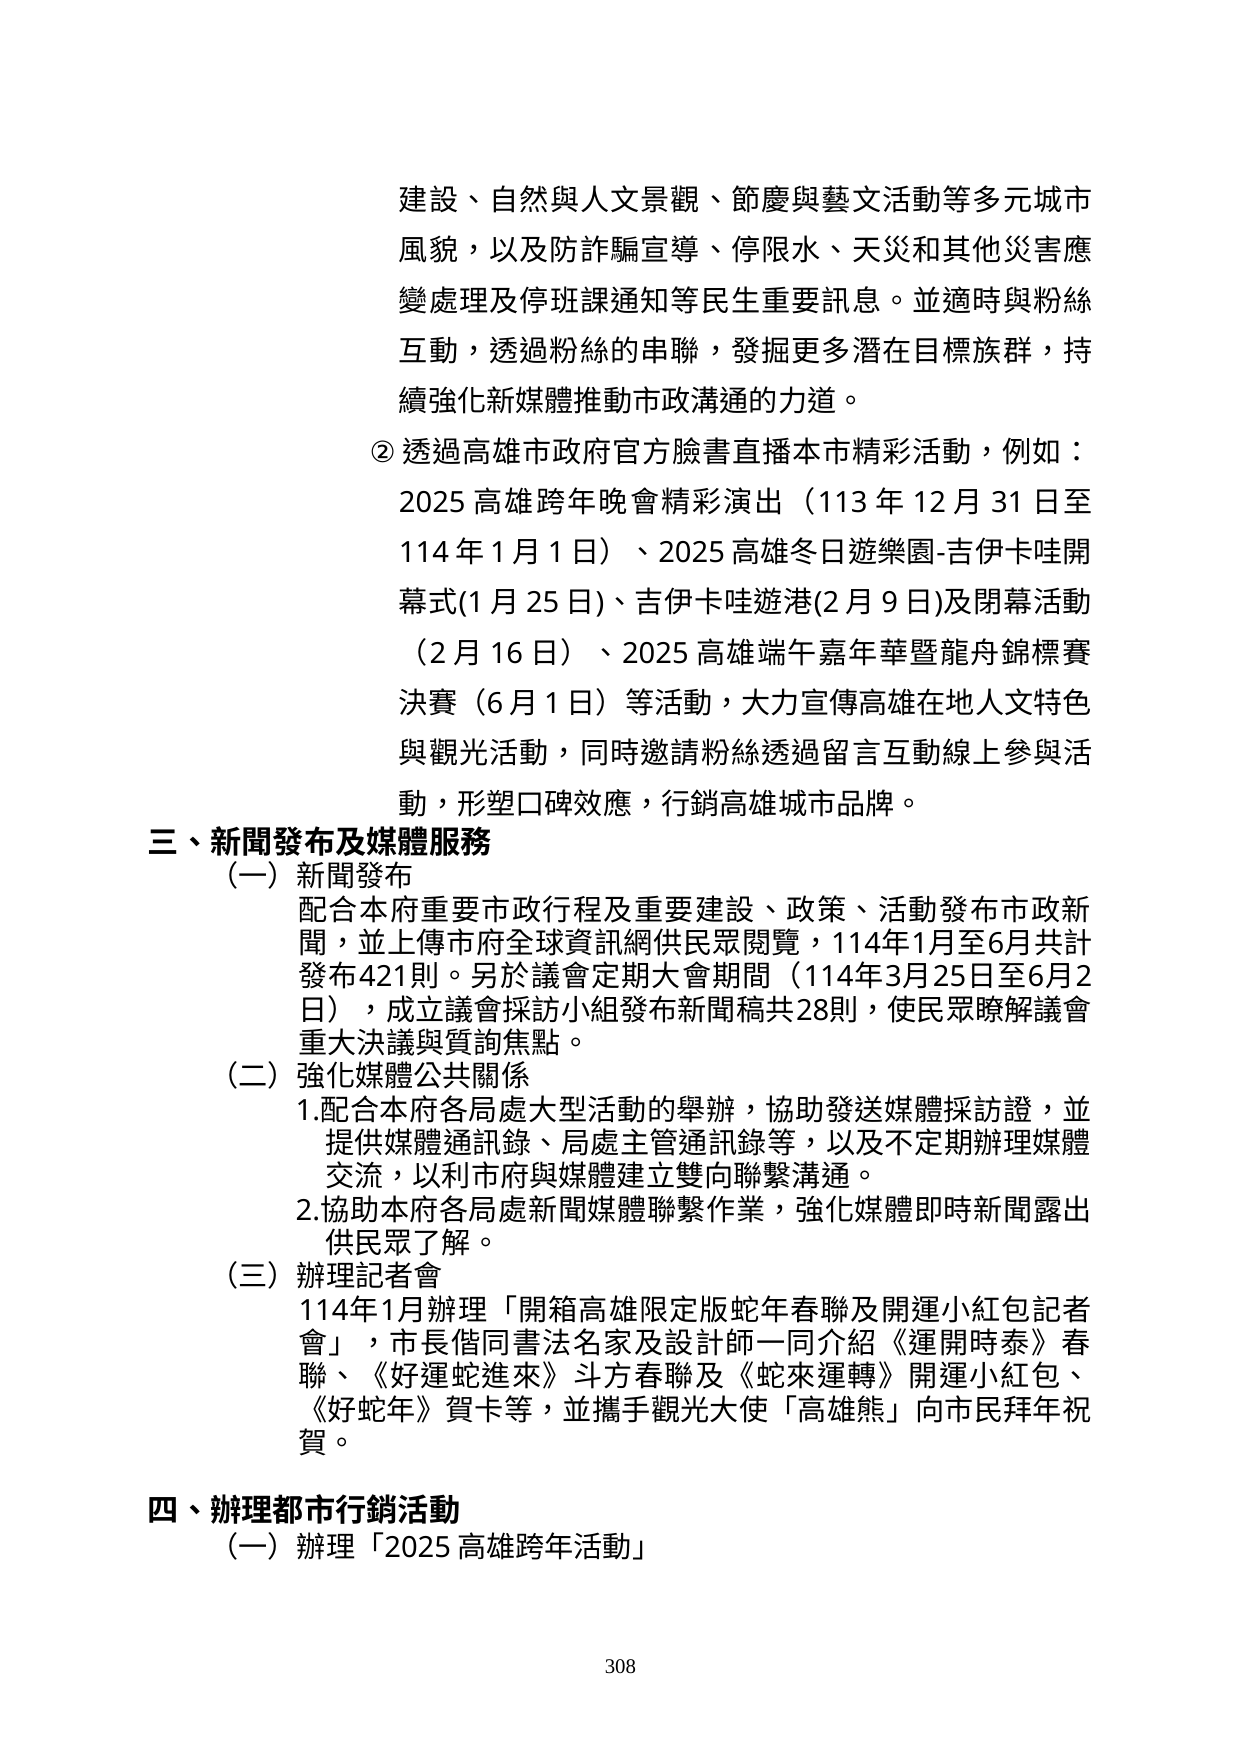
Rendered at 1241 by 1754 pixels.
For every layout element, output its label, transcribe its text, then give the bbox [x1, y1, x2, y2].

text （一）新聞發布 [209, 860, 1092, 893]
text 1.配合本府各局處大型活動的舉辦，協助發送媒體採訪證，並提供媒體通訊錄、局處主管通訊錄等，以及不定期辦理媒體交流，以利市府與媒體建立雙向聯繫溝通。 [295, 1093, 1092, 1193]
text （一）辦理「2025高雄跨年活動」 [209, 1529, 1092, 1564]
text ②透過高雄市政府官方臉書直播本市精彩活動，例如： 2025高雄跨年晚會精彩演出（113年12月31日至114年1月1日）、2025高雄冬日遊樂園-吉伊卡哇開幕式(1月25日)、吉伊卡哇遊港(2月9日)及閉幕活動（2月16日）、2025高雄端午嘉年華暨龍舟錦標賽決賽（6月1日）等活動，大力宣傳高雄在地人文特色與觀光活動，同時邀請粉絲透過留言互動線上參與活動，形塑口碑效應，行銷高雄城市品牌。 [369, 424, 1092, 827]
text 三、新聞發布及媒體服務 [148, 827, 1092, 860]
text 配合本府重要市政行程及重要建設、政策、活動發布市政新聞，並上傳市府全球資訊網供民眾閱覽，114年1月至6月共計發布421則。另於議會定期大會期間（114年3月25日至6月2日），成立議會採訪小組發布新聞稿共28則，使民眾瞭解議會重大決議與質詢焦點。 [298, 893, 1092, 1060]
text 114年1月辦理「開箱高雄限定版蛇年春聯及開運小紅包記者會」，市長偕同書法名家及設計師一同介紹《運開時泰》春聯、《好運蛇進來》斗方春聯及《蛇來運轉》開運小紅包、《好蛇年》賀卡等，並攜手觀光大使「高雄熊」向市民拜年祝賀。 [298, 1293, 1092, 1460]
text 2.協助本府各局處新聞媒體聯繫作業，強化媒體即時新聞露出供民眾了解。 [295, 1193, 1092, 1260]
text （二）強化媒體公共關係 [209, 1060, 1092, 1093]
text （三）辦理記者會 [209, 1260, 1092, 1293]
text 建設、自然與人文景觀、節慶與藝文活動等多元城市風貌，以及防詐騙宣導、停限水、天災和其他災害應變處理及停班課通知等民生重要訊息。並適時與粉絲互動，透過粉絲的串聯，發掘更多潛在目標族群，持續強化新媒體推動市政溝通的力道。 [369, 173, 1092, 424]
text 四、辦理都市行銷活動 [148, 1493, 1092, 1529]
